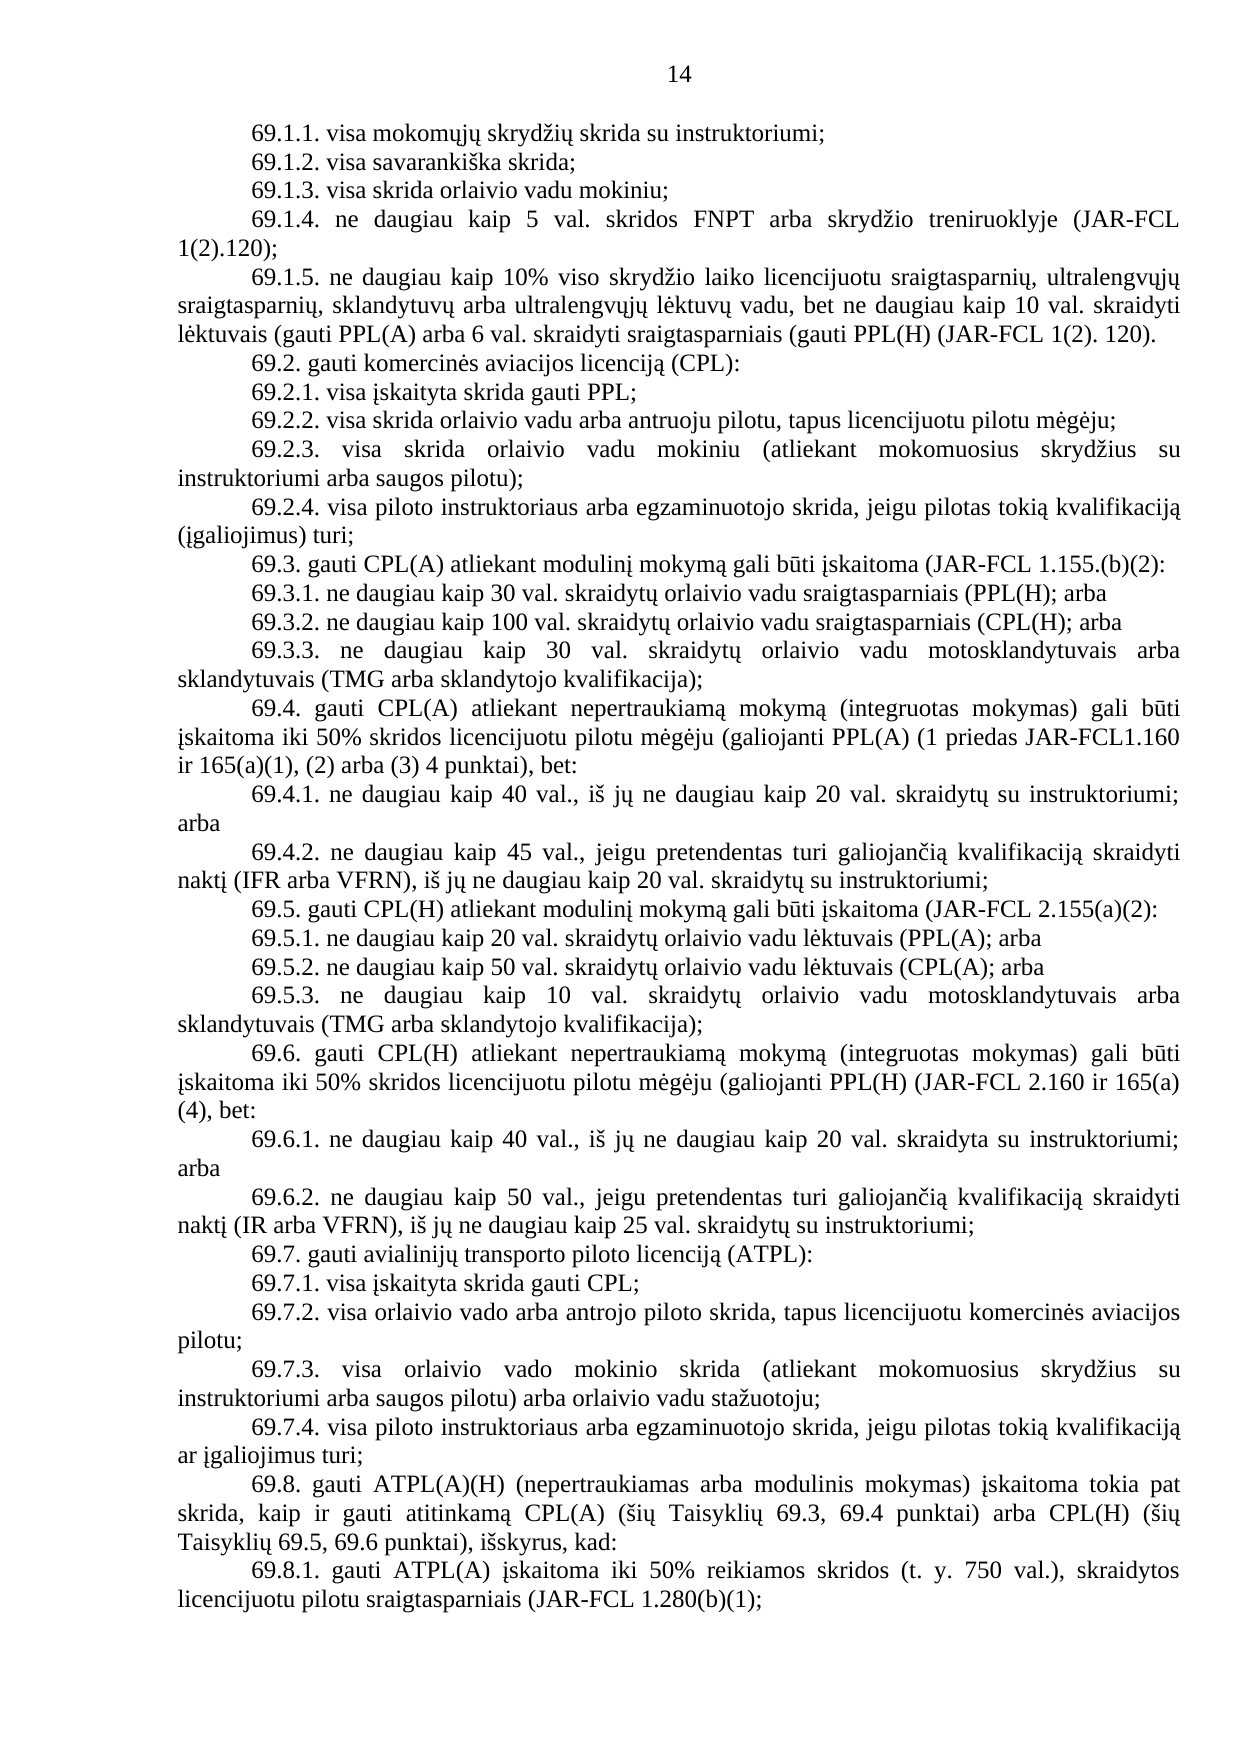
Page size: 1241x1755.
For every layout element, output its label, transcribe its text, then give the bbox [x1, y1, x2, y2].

text 69.1.1. visa mokomųjų skrydžių skrida su instruktoriumi; [177, 118, 1181, 147]
text 69.7.1. visa įskaityta skrida gauti CPL; [177, 1268, 1181, 1297]
text 69.1.3. visa skrida orlaivio vadu mokiniu; [177, 176, 1181, 204]
text 69.2.4. visa piloto instruktoriaus arba egzaminuotojo skrida, jeigu pilotas tokią kvalifikaciją (įgaliojimus) turi; [177, 492, 1181, 549]
text 69.3.3. ne daugiau kaip 30 val. skraidytų orlaivio vadu motosklandytuvais arba sklandytuvais (TMG arba sklandytojo kvalifikacija); [177, 636, 1181, 693]
text 69.7. gauti avialinijų transporto piloto licenciją (ATPL): [177, 1239, 1181, 1268]
text 69.8. gauti ATPL(A)(H) (nepertraukiamas arba modulinis mokymas) įskaitoma tokia pat skrida, kaip ir gauti atitinkamą CPL(A) (šių Taisyklių 69.3, 69.4 punktai) arba CPL(H) (šių Taisyklių 69.5, 69.6 punktai), išskyrus, kad: [177, 1469, 1181, 1556]
text 69.1.2. visa savarankiška skrida; [177, 147, 1181, 176]
text 69.1.5. ne daugiau kaip 10% viso skrydžio laiko licencijuotu sraigtasparnių, ultralengvųjų sraigtasparnių, sklandytuvų arba ultralengvųjų lėktuvų vadu, bet ne daugiau kaip 10 val. skraidyti lėktuvais (gauti PPL(A) arba 6 val. skraidyti sraigtasparniais (gauti PPL(H) (JAR-FCL 1(2). 120). [177, 262, 1181, 348]
text 69.4.1. ne daugiau kaip 40 val., iš jų ne daugiau kaip 20 val. skraidytų su instruktoriumi; arba [177, 779, 1181, 837]
text 69.7.4. visa piloto instruktoriaus arba egzaminuotojo skrida, jeigu pilotas tokią kvalifikaciją ar įgaliojimus turi; [177, 1412, 1181, 1469]
text 69.3.1. ne daugiau kaip 30 val. skraidytų orlaivio vadu sraigtasparniais (PPL(H); arba [177, 578, 1181, 607]
text 69.4.2. ne daugiau kaip 45 val., jeigu pretendentas turi galiojančią kvalifikaciją skraidyti naktį (IFR arba VFRN), iš jų ne daugiau kaip 20 val. skraidytų su instruktoriumi; [177, 837, 1181, 894]
text 69.2. gauti komercinės aviacijos licenciją (CPL): [177, 348, 1181, 377]
text 69.2.2. visa skrida orlaivio vadu arba antruoju pilotu, tapus licencijuotu pilotu mėgėju; [177, 406, 1181, 434]
text 69.4. gauti CPL(A) atliekant nepertraukiamą mokymą (integruotas mokymas) gali būti įskaitoma iki 50% skridos licencijuotu pilotu mėgėju (galiojanti PPL(A) (1 priedas JAR-FCL1.160 ir 165(a)(1), (2) arba (3) 4 punktai), bet: [177, 693, 1181, 779]
text 69.1.4. ne daugiau kaip 5 val. skridos FNPT arba skrydžio treniruoklyje (JAR-FCL 1(2).120); [177, 204, 1181, 262]
text 69.5.1. ne daugiau kaip 20 val. skraidytų orlaivio vadu lėktuvais (PPL(A); arba [177, 923, 1181, 952]
text 69.5.3. ne daugiau kaip 10 val. skraidytų orlaivio vadu motosklandytuvais arba sklandytuvais (TMG arba sklandytojo kvalifikacija); [177, 981, 1181, 1038]
text 69.8.1. gauti ATPL(A) įskaitoma iki 50% reikiamos skridos (t. y. 750 val.), skraidytos licencijuotu pilotu sraigtasparniais (JAR-FCL 1.280(b)(1); [177, 1556, 1181, 1613]
text 69.7.2. visa orlaivio vado arba antrojo piloto skrida, tapus licencijuotu komercinės aviacijos pilotu; [177, 1297, 1181, 1354]
text 69.6.1. ne daugiau kaip 40 val., iš jų ne daugiau kaip 20 val. skraidyta su instruktoriumi; arba [177, 1124, 1181, 1182]
text 69.3. gauti CPL(A) atliekant modulinį mokymą gali būti įskaitoma (JAR-FCL 1.155.(b)(2): [177, 549, 1181, 578]
text 69.7.3. visa orlaivio vado mokinio skrida (atliekant mokomuosius skrydžius su instruktoriumi arba saugos pilotu) arba orlaivio vadu stažuotoju; [177, 1354, 1181, 1412]
text 69.2.3. visa skrida orlaivio vadu mokiniu (atliekant mokomuosius skrydžius su instruktoriumi arba saugos pilotu); [177, 434, 1181, 492]
text 69.3.2. ne daugiau kaip 100 val. skraidytų orlaivio vadu sraigtasparniais (CPL(H); arba [177, 607, 1181, 636]
text 69.6.2. ne daugiau kaip 50 val., jeigu pretendentas turi galiojančią kvalifikaciją skraidyti naktį (IR arba VFRN), iš jų ne daugiau kaip 25 val. skraidytų su instruktoriumi; [177, 1182, 1181, 1239]
text 69.6. gauti CPL(H) atliekant nepertraukiamą mokymą (integruotas mokymas) gali būti įskaitoma iki 50% skridos licencijuotu pilotu mėgėju (galiojanti PPL(H) (JAR-FCL 2.160 ir 165(a)(4), bet: [177, 1038, 1181, 1124]
text 69.5.2. ne daugiau kaip 50 val. skraidytų orlaivio vadu lėktuvais (CPL(A); arba [177, 952, 1181, 981]
text 69.5. gauti CPL(H) atliekant modulinį mokymą gali būti įskaitoma (JAR-FCL 2.155(a)(2): [177, 894, 1181, 923]
text 69.2.1. visa įskaityta skrida gauti PPL; [177, 377, 1181, 406]
